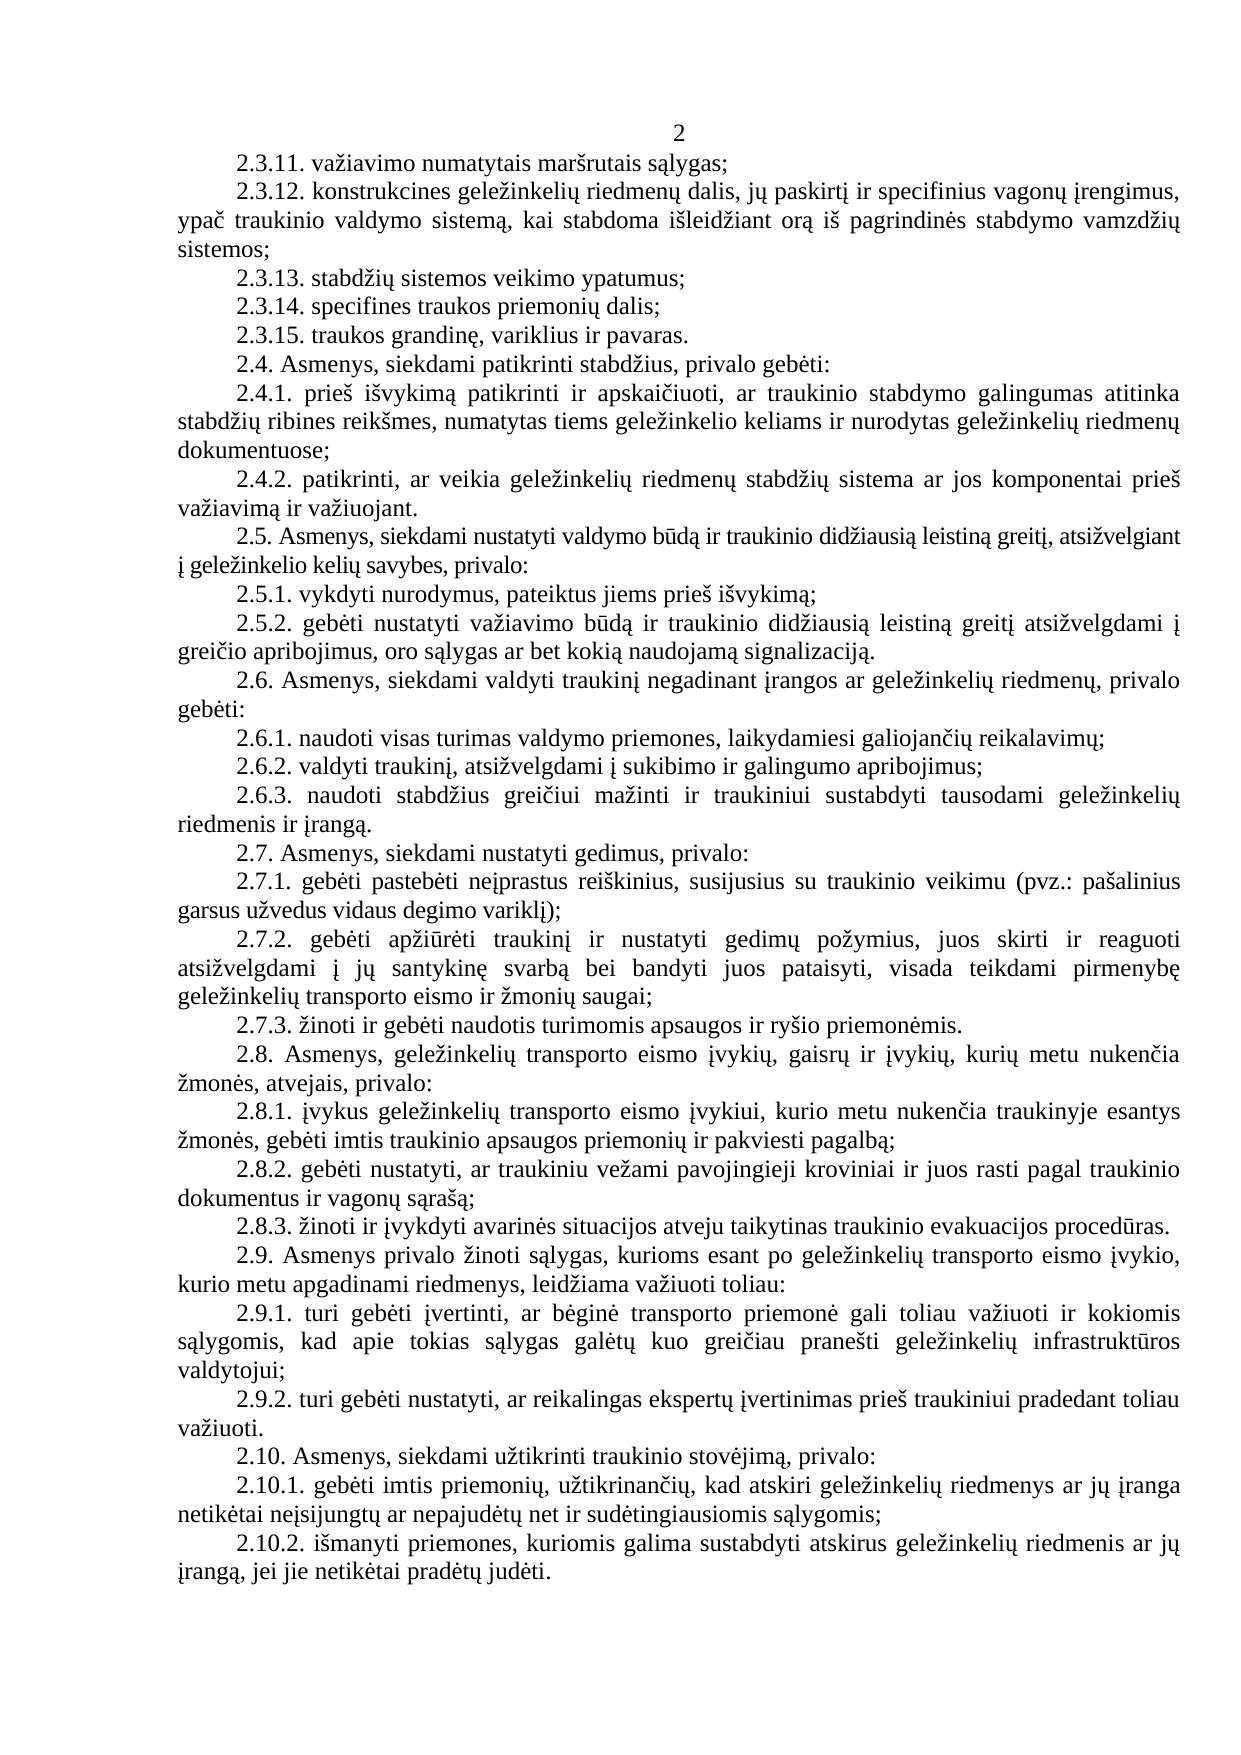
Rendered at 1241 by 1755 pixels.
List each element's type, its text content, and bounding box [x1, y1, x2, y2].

text 2.9.1. turi gebėti įvertinti, ar bėginė transporto priemonė gali toliau važiuoti ir kokiomis sąlygomis, kad apie tokias sąlygas galėtų kuo greičiau pranešti geležinkelių infrastruktūros valdytojui; [177, 1298, 1181, 1384]
text 2.3.15. traukos grandinę, variklius ir pavaras. [177, 320, 1181, 349]
text 2.5.2. gebėti nustatyti važiavimo būdą ir traukinio didžiausią leistiną greitį atsižvelgdami į greičio apribojimus, oro sąlygas ar bet kokią naudojamą signalizaciją. [177, 608, 1181, 665]
text 2.7. Asmenys, siekdami nustatyti gedimus, privalo: [177, 838, 1181, 866]
text 2.3.14. specifines traukos priemonių dalis; [177, 291, 1181, 320]
text 2.6. Asmenys, siekdami valdyti traukinį negadinant įrangos ar geležinkelių riedmenų, privalo gebėti: [177, 665, 1181, 723]
text 2.9.2. turi gebėti nustatyti, ar reikalingas ekspertų įvertinimas prieš traukiniui pradedant toliau važiuoti. [177, 1384, 1181, 1441]
text 2.5.1. vykdyti nurodymus, pateiktus jiems prieš išvykimą; [177, 579, 1181, 608]
text 2.6.2. valdyti traukinį, atsižvelgdami į sukibimo ir galingumo apribojimus; [177, 751, 1181, 780]
text 2.6.1. naudoti visas turimas valdymo priemones, laikydamiesi galiojančių reikalavimų; [177, 723, 1181, 751]
text 2.10.2. išmanyti priemones, kuriomis galima sustabdyti atskirus geležinkelių riedmenis ar jų įrangą, jei jie netikėtai pradėtų judėti. [177, 1528, 1181, 1585]
text 2.3.12. konstrukcines geležinkelių riedmenų dalis, jų paskirtį ir specifinius vagonų įrengimus, ypač traukinio valdymo sistemą, kai stabdoma išleidžiant orą iš pagrindinės stabdymo vamzdžių sistemos; [177, 176, 1181, 263]
text 2.8.3. žinoti ir įvykdyti avarinės situacijos atveju taikytinas traukinio evakuacijos procedūras. [177, 1211, 1181, 1240]
text 2.6.3. naudoti stabdžius greičiui mažinti ir traukiniui sustabdyti tausodami geležinkelių riedmenis ir įrangą. [177, 780, 1181, 838]
text 2.8.2. gebėti nustatyti, ar traukiniu vežami pavojingieji kroviniai ir juos rasti pagal traukinio dokumentus ir vagonų sąrašą; [177, 1154, 1181, 1211]
text 2.8. Asmenys, geležinkelių transporto eismo įvykių, gaisrų ir įvykių, kurių metu nukenčia žmonės, atvejais, privalo: [177, 1039, 1181, 1096]
text 2.9. Asmenys privalo žinoti sąlygas, kurioms esant po geležinkelių transporto eismo įvykio, kurio metu apgadinami riedmenys, leidžiama važiuoti toliau: [177, 1240, 1181, 1298]
text 2.5. Asmenys, siekdami nustatyti valdymo būdą ir traukinio didžiausią leistiną greitį, atsižvelgiant į geležinkelio kelių savybes, privalo: [177, 521, 1181, 579]
text 2.4.1. prieš išvykimą patikrinti ir apskaičiuoti, ar traukinio stabdymo galingumas atitinka stabdžių ribines reikšmes, numatytas tiems geležinkelio keliams ir nurodytas geležinkelių riedmenų dokumentuose; [177, 378, 1181, 464]
text 2.7.3. žinoti ir gebėti naudotis turimomis apsaugos ir ryšio priemonėmis. [177, 1010, 1181, 1039]
text 2.7.1. gebėti pastebėti neįprastus reiškinius, susijusius su traukinio veikimu (pvz.: pašalinius garsus užvedus vidaus degimo variklį); [177, 866, 1181, 924]
text 2.10.1. gebėti imtis priemonių, užtikrinančių, kad atskiri geležinkelių riedmenys ar jų įranga netikėtai neįsijungtų ar nepajudėtų net ir sudėtingiausiomis sąlygomis; [177, 1470, 1181, 1528]
text 2.3.11. važiavimo numatytais maršrutais sąlygas; [177, 148, 1181, 176]
text 2.4. Asmenys, siekdami patikrinti stabdžius, privalo gebėti: [177, 349, 1181, 378]
text 2.3.13. stabdžių sistemos veikimo ypatumus; [177, 263, 1181, 291]
text 2.4.2. patikrinti, ar veikia geležinkelių riedmenų stabdžių sistema ar jos komponentai prieš važiavimą ir važiuojant. [177, 464, 1181, 521]
text 2.10. Asmenys, siekdami užtikrinti traukinio stovėjimą, privalo: [177, 1441, 1181, 1470]
text 2.8.1. įvykus geležinkelių transporto eismo įvykiui, kurio metu nukenčia traukinyje esantys žmonės, gebėti imtis traukinio apsaugos priemonių ir pakviesti pagalbą; [177, 1096, 1181, 1154]
text 2.7.2. gebėti apžiūrėti traukinį ir nustatyti gedimų požymius, juos skirti ir reaguoti atsižvelgdami į jų santykinę svarbą bei bandyti juos pataisyti, visada teikdami pirmenybę geležinkelių transporto eismo ir žmonių saugai; [177, 924, 1181, 1010]
